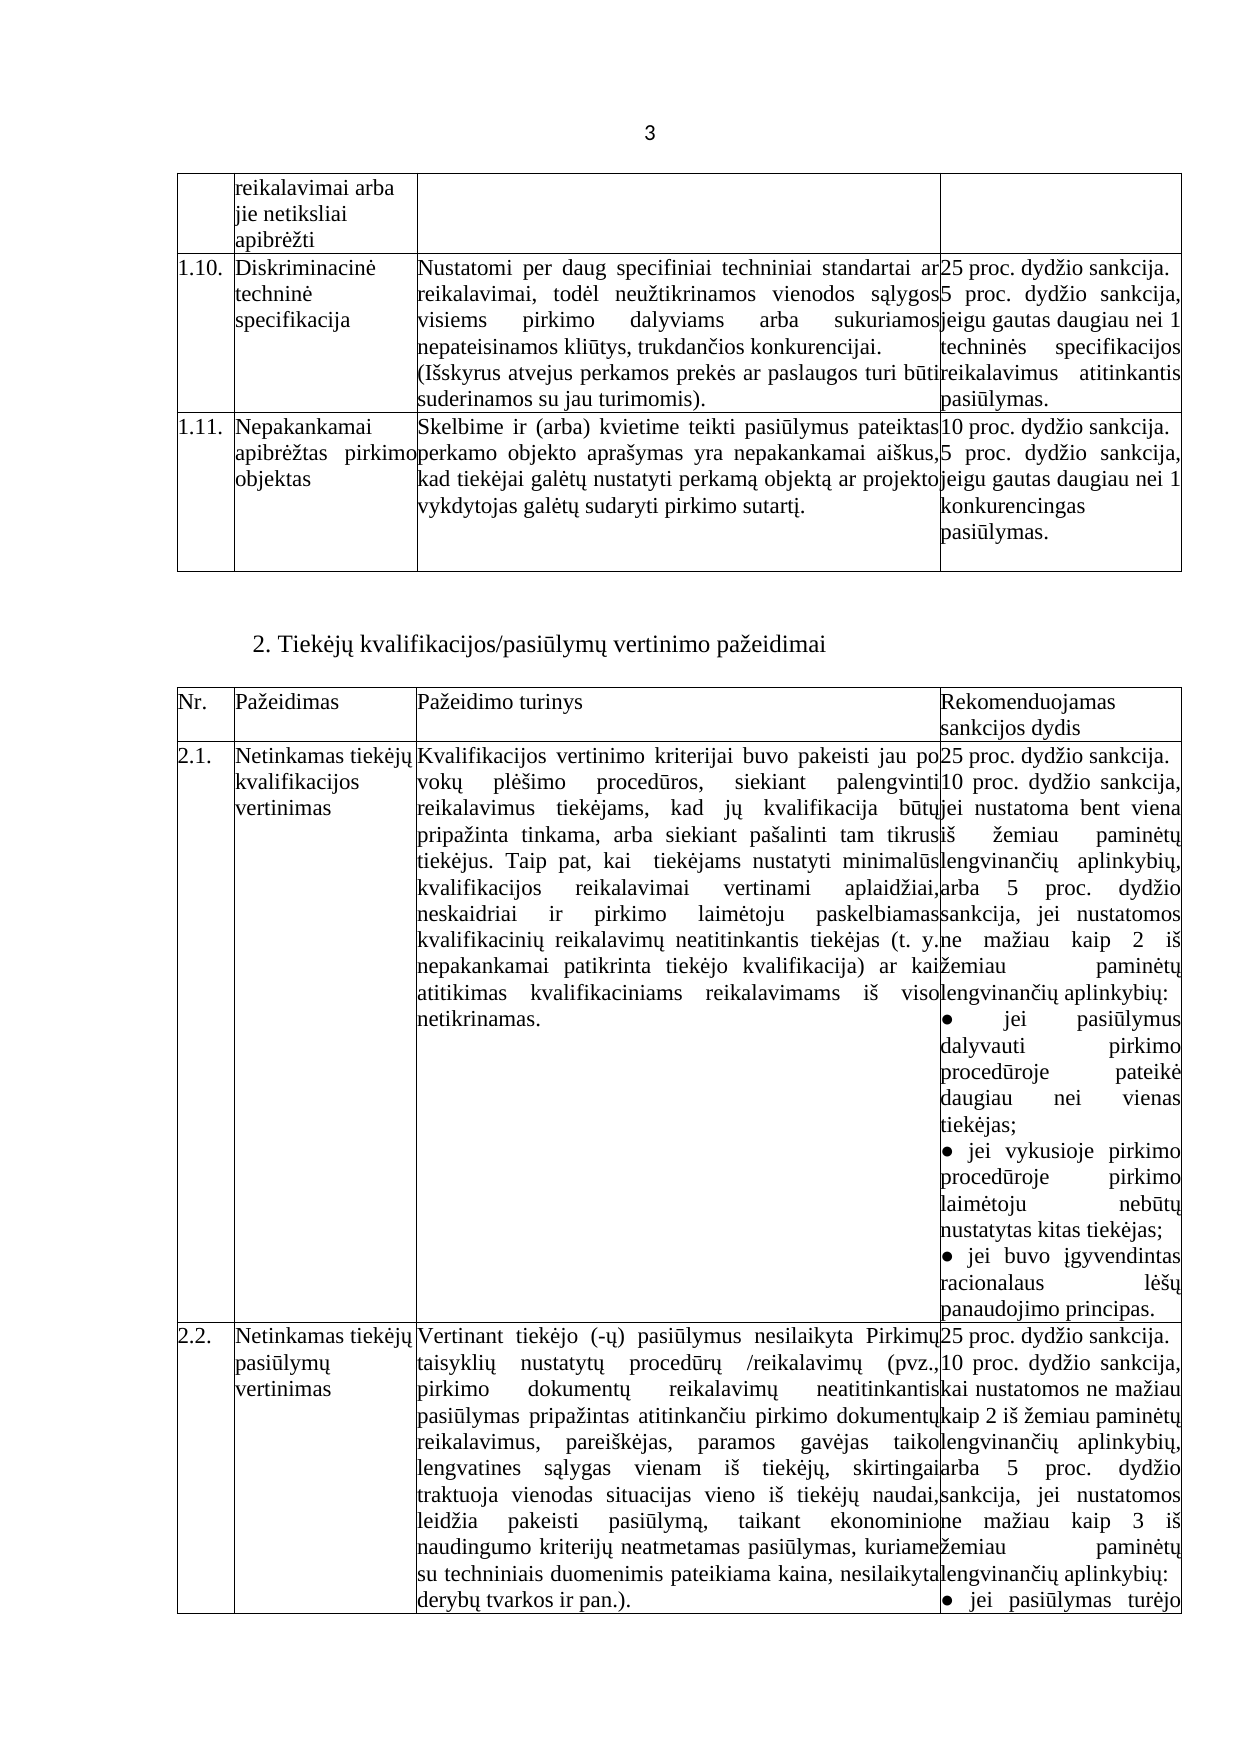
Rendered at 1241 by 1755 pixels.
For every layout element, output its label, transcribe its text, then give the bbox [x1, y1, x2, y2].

table_header Rekomenduojamas sankcijos dydis [941, 688, 1181, 741]
table_cell [941, 174, 1181, 253]
table_cell 25 proc. dydžio sankcija. 10 proc. dydžio sankcija, jei nustatoma bent viena iš žemiau paminėtų lengvinančių aplinkybių, arba 5 proc. dydžio sankcija, jei nustatomos ne mažiau kaip 2 iš žemiau paminėtų lengvinančių aplinkybių: ● jei pasiūlymus dalyvauti pirkimo procedūroje pateikė daugiau nei vienas tiekėjas; ● jei vykusioje pirkimo procedūroje pirkimo laimėtoju nebūtų nustatytas kitas tiekėjas; ● jei buvo įgyvendintas racionalaus lėšų panaudojimo principas. [941, 742, 1181, 1322]
table_cell Nepakankamai apibrėžtas pirkimo objektas [235, 413, 417, 571]
table_header Pažeidimas [235, 688, 416, 741]
table_cell reikalavimai arba jie netiksliai apibrėžti [235, 174, 417, 253]
table_cell Kvalifikacijos vertinimo kriterijai buvo pakeisti jau po vokų plėšimo procedūros, siekiant palengvinti reikalavimus tiekėjams, kad jų kvalifikacija būtų pripažinta tinkama, arba siekiant pašalinti tam tikrus tiekėjus. Taip pat, kai tiekėjams nustatyti minimalūs kvalifikacijos reikalavimai vertinami aplaidžiai, neskaidriai ir pirkimo laimėtoju paskelbiamas kvalifikacinių reikalavimų neatitinkantis tiekėjas (t. y. nepakankamai patikrinta tiekėjo kvalifikacija) ar kai atitikimas kvalifikaciniams reikalavimams iš viso netikrinamas. [417, 742, 940, 1322]
table_cell Vertinant tiekėjo (-ų) pasiūlymus nesilaikyta Pirkimų taisyklių nustatytų procedūrų /reikalavimų (pvz., pirkimo dokumentų reikalavimų neatitinkantis pasiūlymas pripažintas atitinkančiu pirkimo dokumentų reikalavimus, pareiškėjas, paramos gavėjas taiko lengvatines sąlygas vienam iš tiekėjų, skirtingai traktuoja vienodas situacijas vieno iš tiekėjų naudai, leidžia pakeisti pasiūlymą, taikant ekonominio naudingumo kriterijų neatmetamas pasiūlymas, kuriame su techniniais duomenimis pateikiama kaina, nesilaikyta derybų tvarkos ir pan.). [417, 1323, 940, 1612]
table_cell Diskriminacinė techninė specifikacija [235, 254, 417, 412]
table_cell Skelbime ir (arba) kvietime teikti pasiūlymus pateiktas perkamo objekto aprašymas yra nepakankamai aiškus, kad tiekėjai galėtų nustatyti perkamą objektą ar projekto vykdytojas galėtų sudaryti pirkimo sutartį. [418, 413, 940, 571]
table_cell [418, 174, 940, 253]
table_cell Netinkamas tiekėjų kvalifikacijos vertinimas [235, 742, 416, 1322]
table_cell 1.10. [178, 254, 234, 412]
table_cell 25 proc. dydžio sankcija. 10 proc. dydžio sankcija, kai nustatomos ne mažiau kaip 2 iš žemiau paminėtų lengvinančių aplinkybių, arba 5 proc. dydžio sankcija, jei nustatomos ne mažiau kaip 3 iš žemiau paminėtų lengvinančių aplinkybių: ● jei pasiūlymas turėjo [941, 1323, 1181, 1612]
table_cell Nustatomi per daug specifiniai techniniai standartai ar reikalavimai, todėl neužtikrinamos vienodos sąlygos visiems pirkimo dalyviams arba sukuriamos nepateisinamos kliūtys, trukdančios konkurencijai. (Išskyrus atvejus perkamos prekės ar paslaugos turi būti suderinamos su jau turimomis). [418, 254, 940, 412]
table_cell 25 proc. dydžio sankcija. 5 proc. dydžio sankcija, jeigu gautas daugiau nei 1 techninės specifikacijos reikalavimus atitinkantis pasiūlymas. [941, 254, 1181, 412]
table_cell 2.2. [178, 1323, 234, 1612]
table_header Pažeidimo turinys [417, 688, 940, 741]
table_header Nr. [178, 688, 234, 741]
table_cell 2.1. [178, 742, 234, 1322]
table_cell 10 proc. dydžio sankcija. 5 proc. dydžio sankcija, jeigu gautas daugiau nei 1 konkurencingas pasiūlymas. [941, 413, 1181, 571]
table_cell [178, 174, 234, 253]
table_cell Netinkamas tiekėjų pasiūlymų vertinimas [235, 1323, 416, 1612]
text 2. Tiekėjų kvalifikacijos/pasiūlymų vertinimo pažeidimai [177, 629, 1122, 658]
table_cell 1.11. [178, 413, 234, 571]
